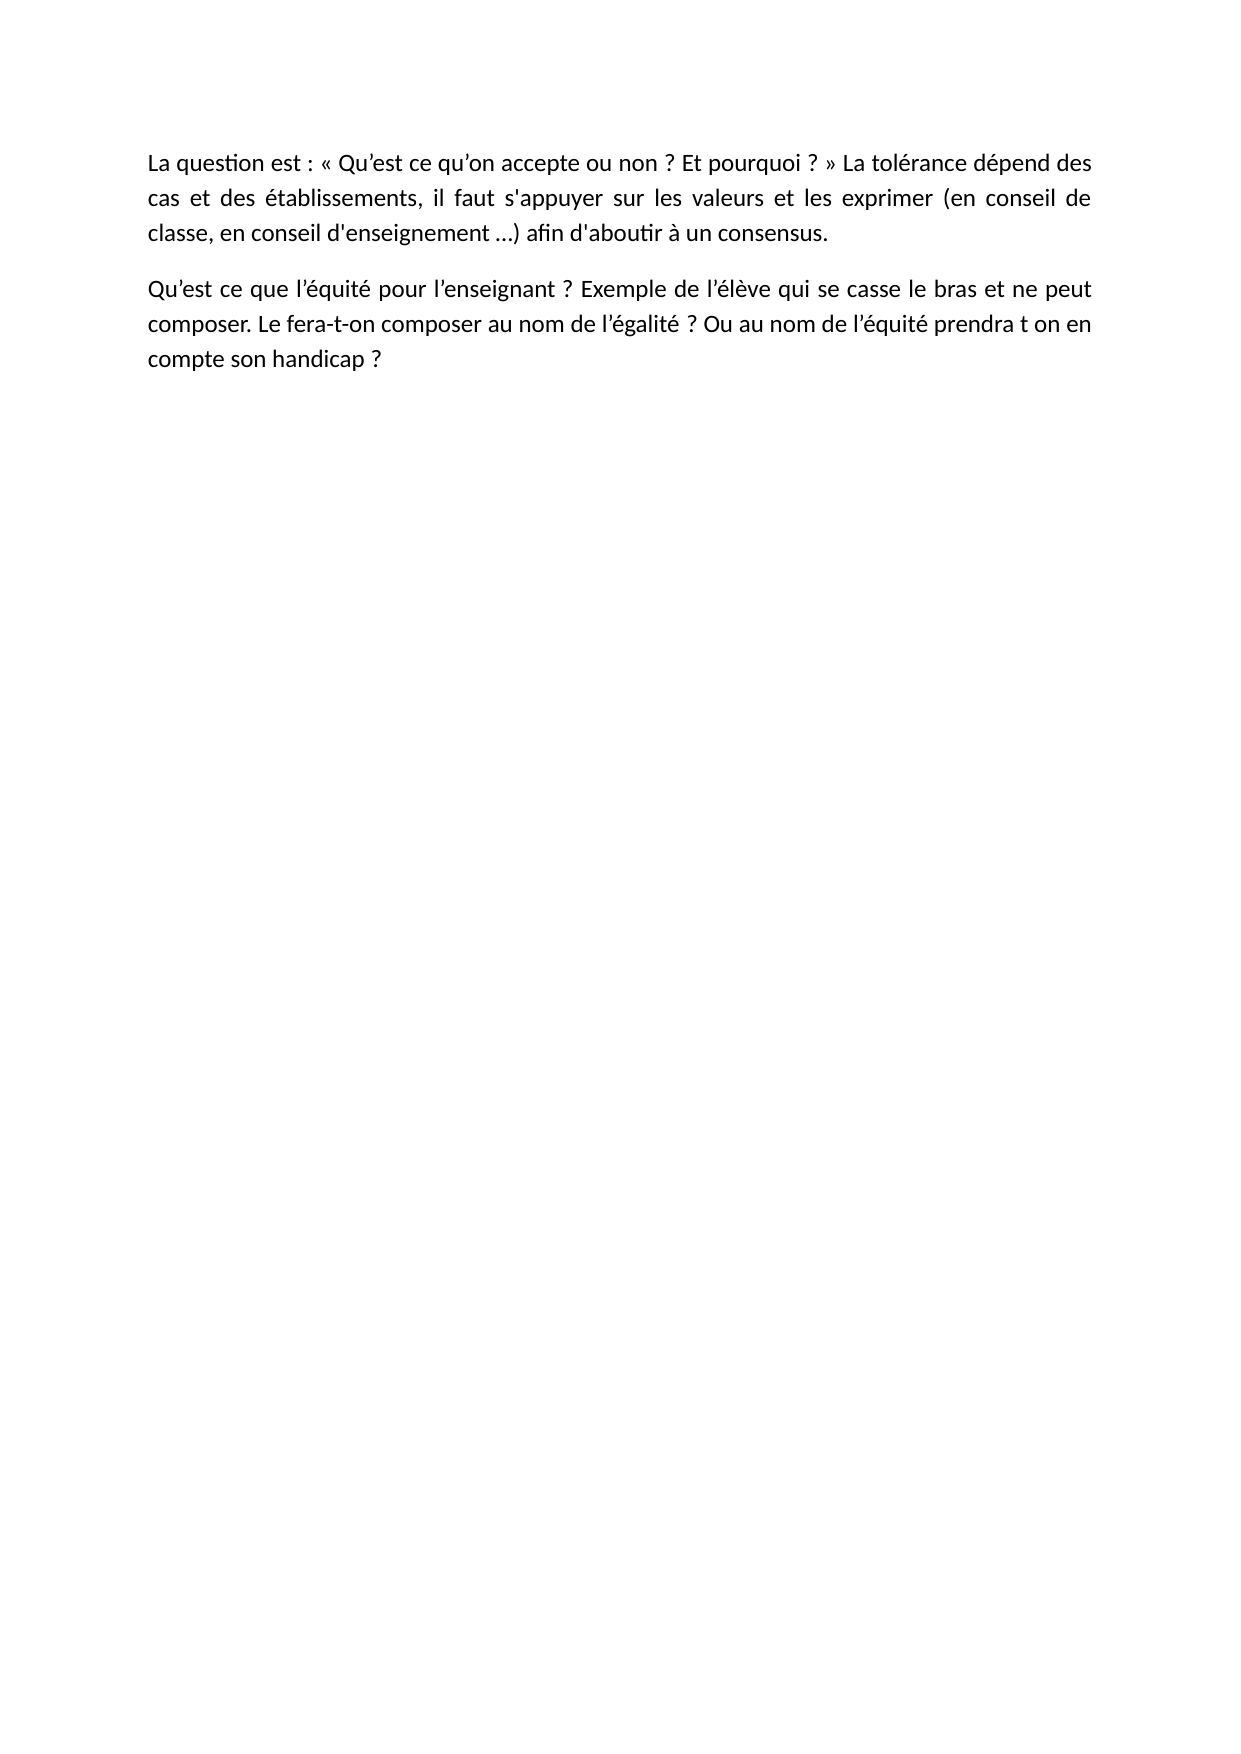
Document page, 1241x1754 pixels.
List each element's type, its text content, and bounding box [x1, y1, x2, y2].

text Qu’est ce que l’équité pour l’enseignant ? Exemple de l’élève qui se casse le bras et ne peut composer. Le fera-t-on composer au nom de l’égalité ? Ou au nom de l’équité prendra t on en compte son handicap ? [148, 273, 1093, 374]
text La question est : « Qu’est ce qu’on accepte ou non ? Et pourquoi ? » La tolérance dépend des cas et des établissements, il faut s'appuyer sur les valeurs et les exprimer (en conseil de classe, en conseil d'enseignement …) afin d'aboutir à un consensus. [148, 148, 1093, 248]
